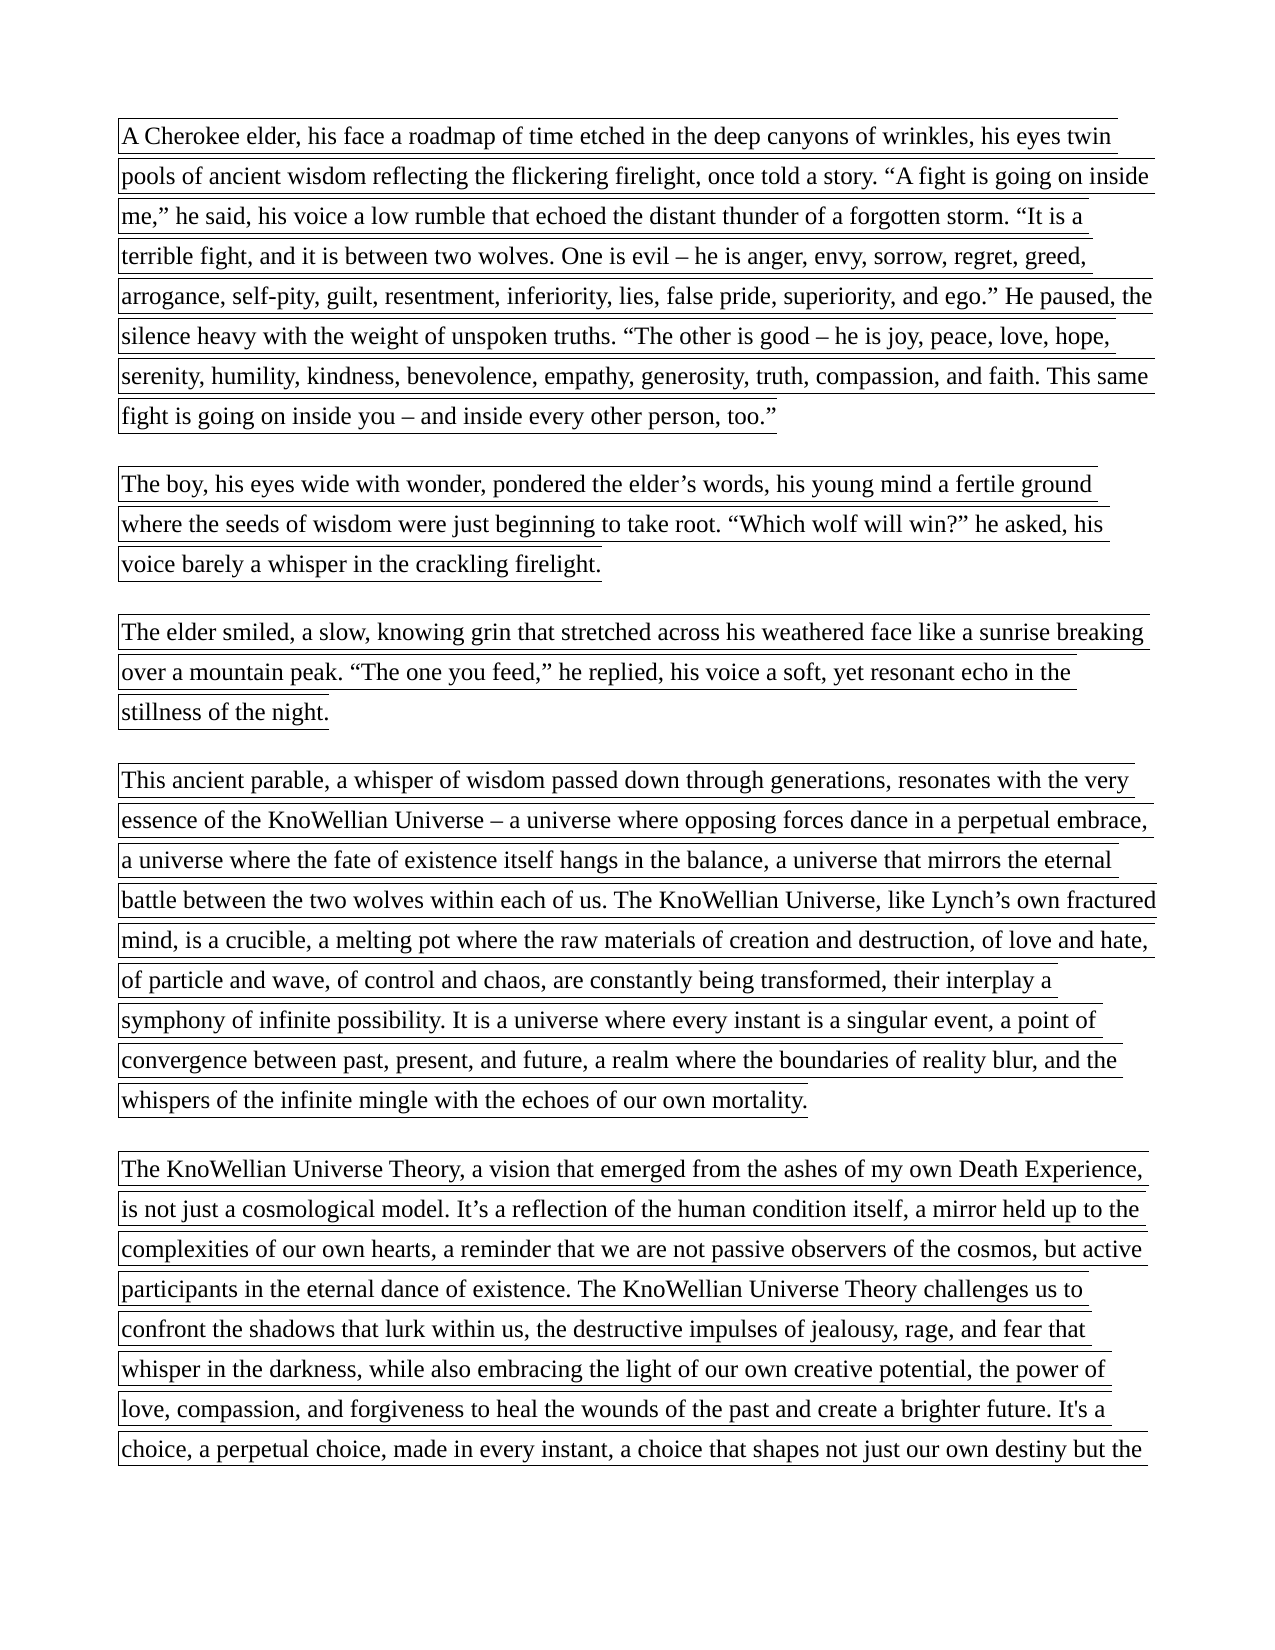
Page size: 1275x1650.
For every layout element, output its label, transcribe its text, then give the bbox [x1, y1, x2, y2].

text battle between the two wolves within each of us. The KnoWellian Universe, like Lynch’s own fractured [119, 884, 1157, 917]
text A Cherokee elder, his face a roadmap of time etched in the deep canyons of wrinkles, his eyes twin pools of ancient wisdom reflecting the flickering firelight, once told a story. “A fight is going on inside me,” he said, his voice a low rumble that echoed the distant thunder of a forgotten storm. “It is a terrible fight, and it is between two wolves. One is evil – he is anger, envy, sorrow, regret, greed, arrogance, self-pity, guilt, resentment, inferiority, lies, false pride, superiority, and ego.” He paused, the silence heavy with the weight of unspoken truths. “The other is good – he is joy, peace, love, hope, serenity, humility, kindness, benevolence, empathy, generosity, truth, compassion, and faith. This same fight is going on inside you – and inside every other person, too.” [118, 118, 1157, 433]
text mind, is a crucible, a melting pot where the raw materials of creation and destruction, of love and hate, of particle and wave, of control and chaos, are constantly being transformed, their interplay a symphony of infinite possibility. It is a universe where every instant is a singular event, a point of convergence between past, present, and future, a realm where the boundaries of reality blur, and the whispers of the infinite mingle with the echoes of our own mortality. [118, 918, 1157, 1117]
text The KnoWellian Universe Theory, a vision that emerged from the ashes of my own Death Experience, is not just a cosmological model. It’s a reflection of the human condition itself, a mirror held up to the complexities of our own hearts, a reminder that we are not passive observers of the cosmos, but active participants in the eternal dance of existence. The KnoWellian Universe Theory challenges us to confront the shadows that lurk within us, the destructive impulses of jealousy, rage, and fear that whisper in the darkness, while also embracing the light of our own creative potential, the power of love, compassion, and forgiveness to heal the wounds of the past and create a brighter future. It's a choice, a perpetual choice, made in every instant, a choice that shapes not just our own destiny but the [118, 1151, 1157, 1465]
text The elder smiled, a slow, knowing grin that stretched across his weathered face like a sunrise breaking over a mountain peak. “The one you feed,” he replied, his voice a soft, yet resonant echo in the stillness of the night. [118, 614, 1157, 729]
text This ancient parable, a whisper of wisdom passed down through generations, resonates with the very essence of the KnoWellian Universe – a universe where opposing forces dance in a perpetual embrace, a universe where the fate of existence itself hangs in the balance, a universe that mirrors the eternal [118, 762, 1157, 883]
text The boy, his eyes wide with wonder, pondered the elder’s words, his young mind a fertile ground where the seeds of wisdom were just beginning to take root. “Which wolf will win?” he asked, his voice barely a whisper in the crackling firelight. [118, 466, 1157, 581]
